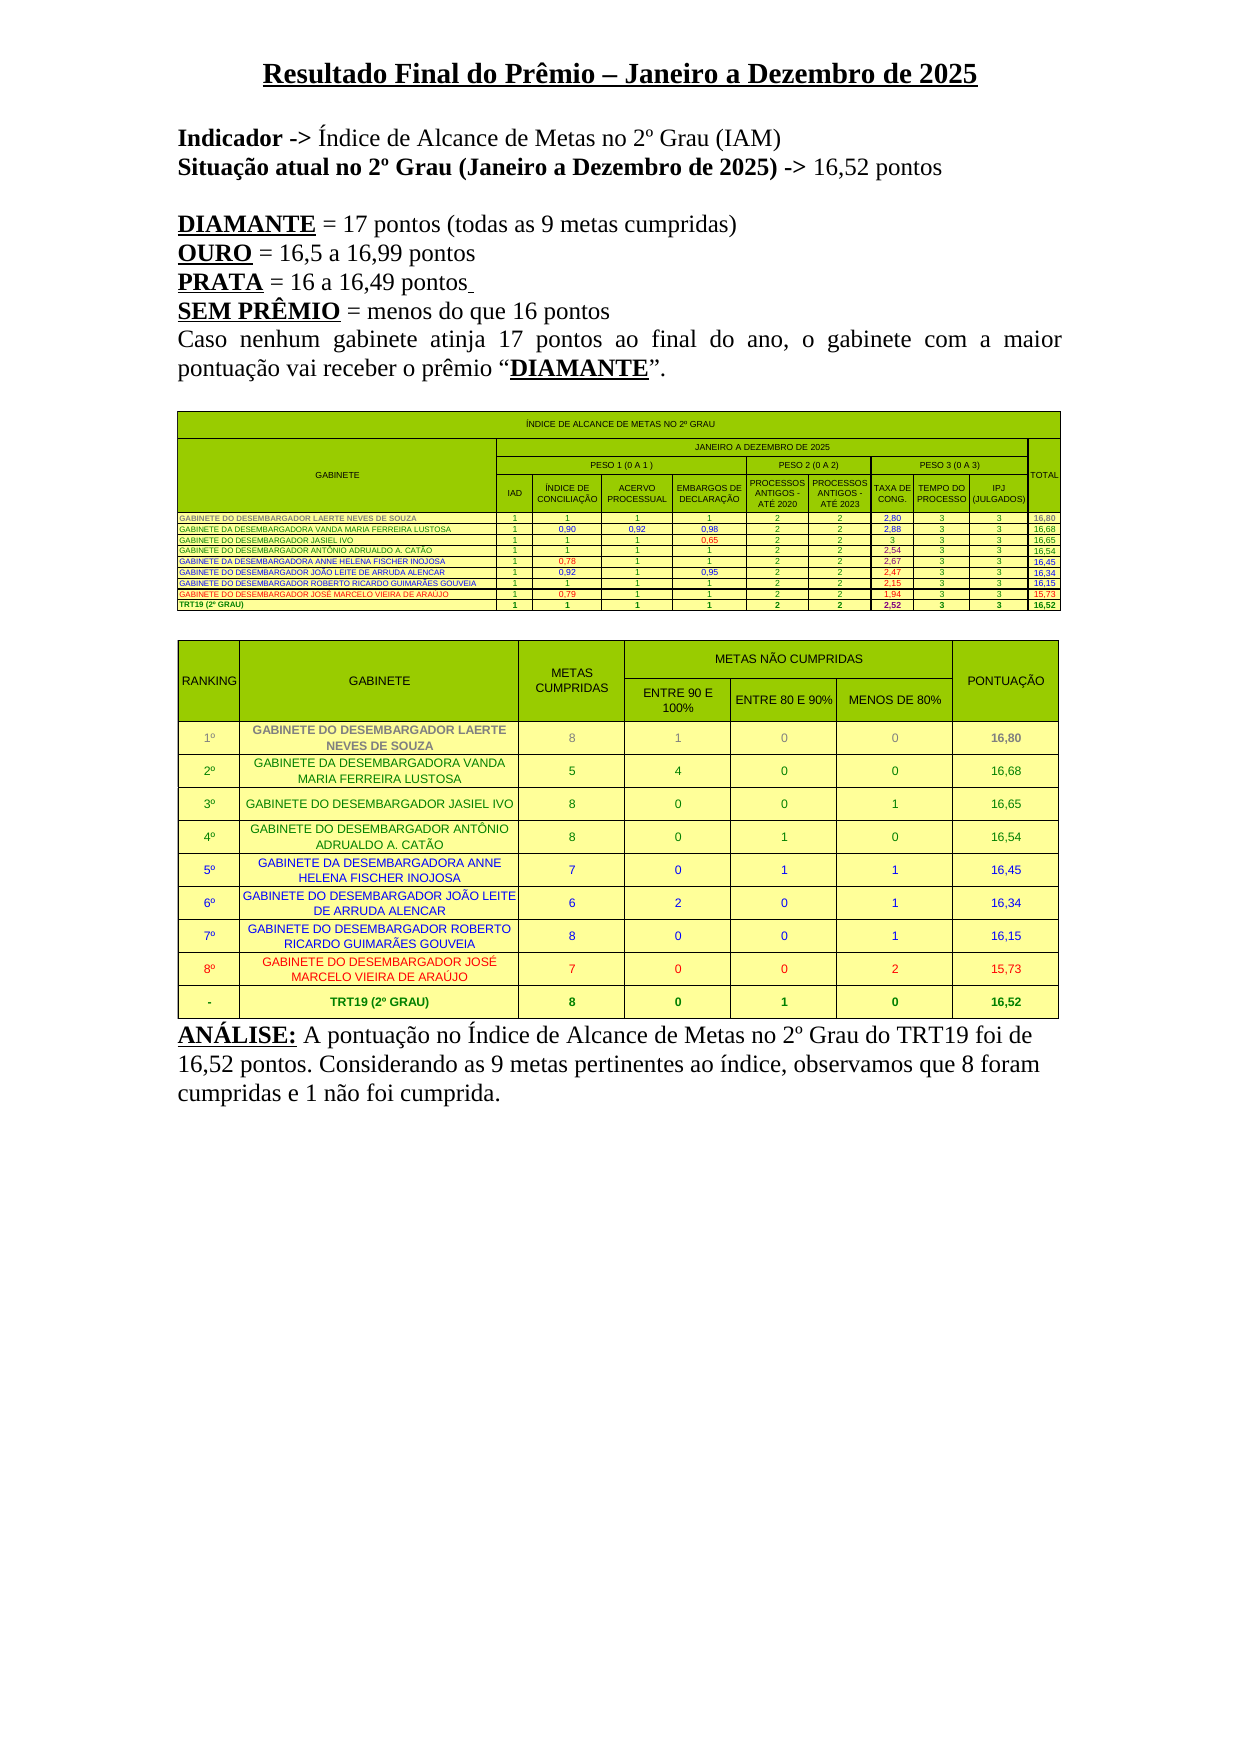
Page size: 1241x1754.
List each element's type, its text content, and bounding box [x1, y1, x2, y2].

text SEM PRÊMIO = menos do que 16 pontos [177, 296, 1063, 324]
text Resultado Final do Prêmio – Janeiro a Dezembro de 2025 [177, 56, 1063, 90]
text Caso nenhum gabinete atinja 17 pontos ao final do ano, o gabinete com a maior pontuação vai receber o prêmio “DIAMANTE”. [177, 324, 1063, 382]
text ANÁLISE: A pontuação no Índice de Alcance de Metas no 2º Grau do TRT19 foi de 16,52 pontos. Considerando as 9 metas pertinentes ao índice, observamos que 8 foram cumpridas e 1 não foi cumprida. [177, 640, 1063, 1107]
text OURO = 16,5 a 16,99 pontos [177, 238, 1063, 267]
text PRATA = 16 a 16,49 pontos [177, 267, 1063, 296]
text Situação atual no 2º Grau (Janeiro a Dezembro de 2025) -> 16,52 pontos [177, 152, 1063, 181]
text Indicador -> Índice de Alcance de Metas no 2º Grau (IAM) [177, 123, 1063, 152]
text DIAMANTE = 17 pontos (todas as 9 metas cumpridas) [177, 209, 1063, 238]
